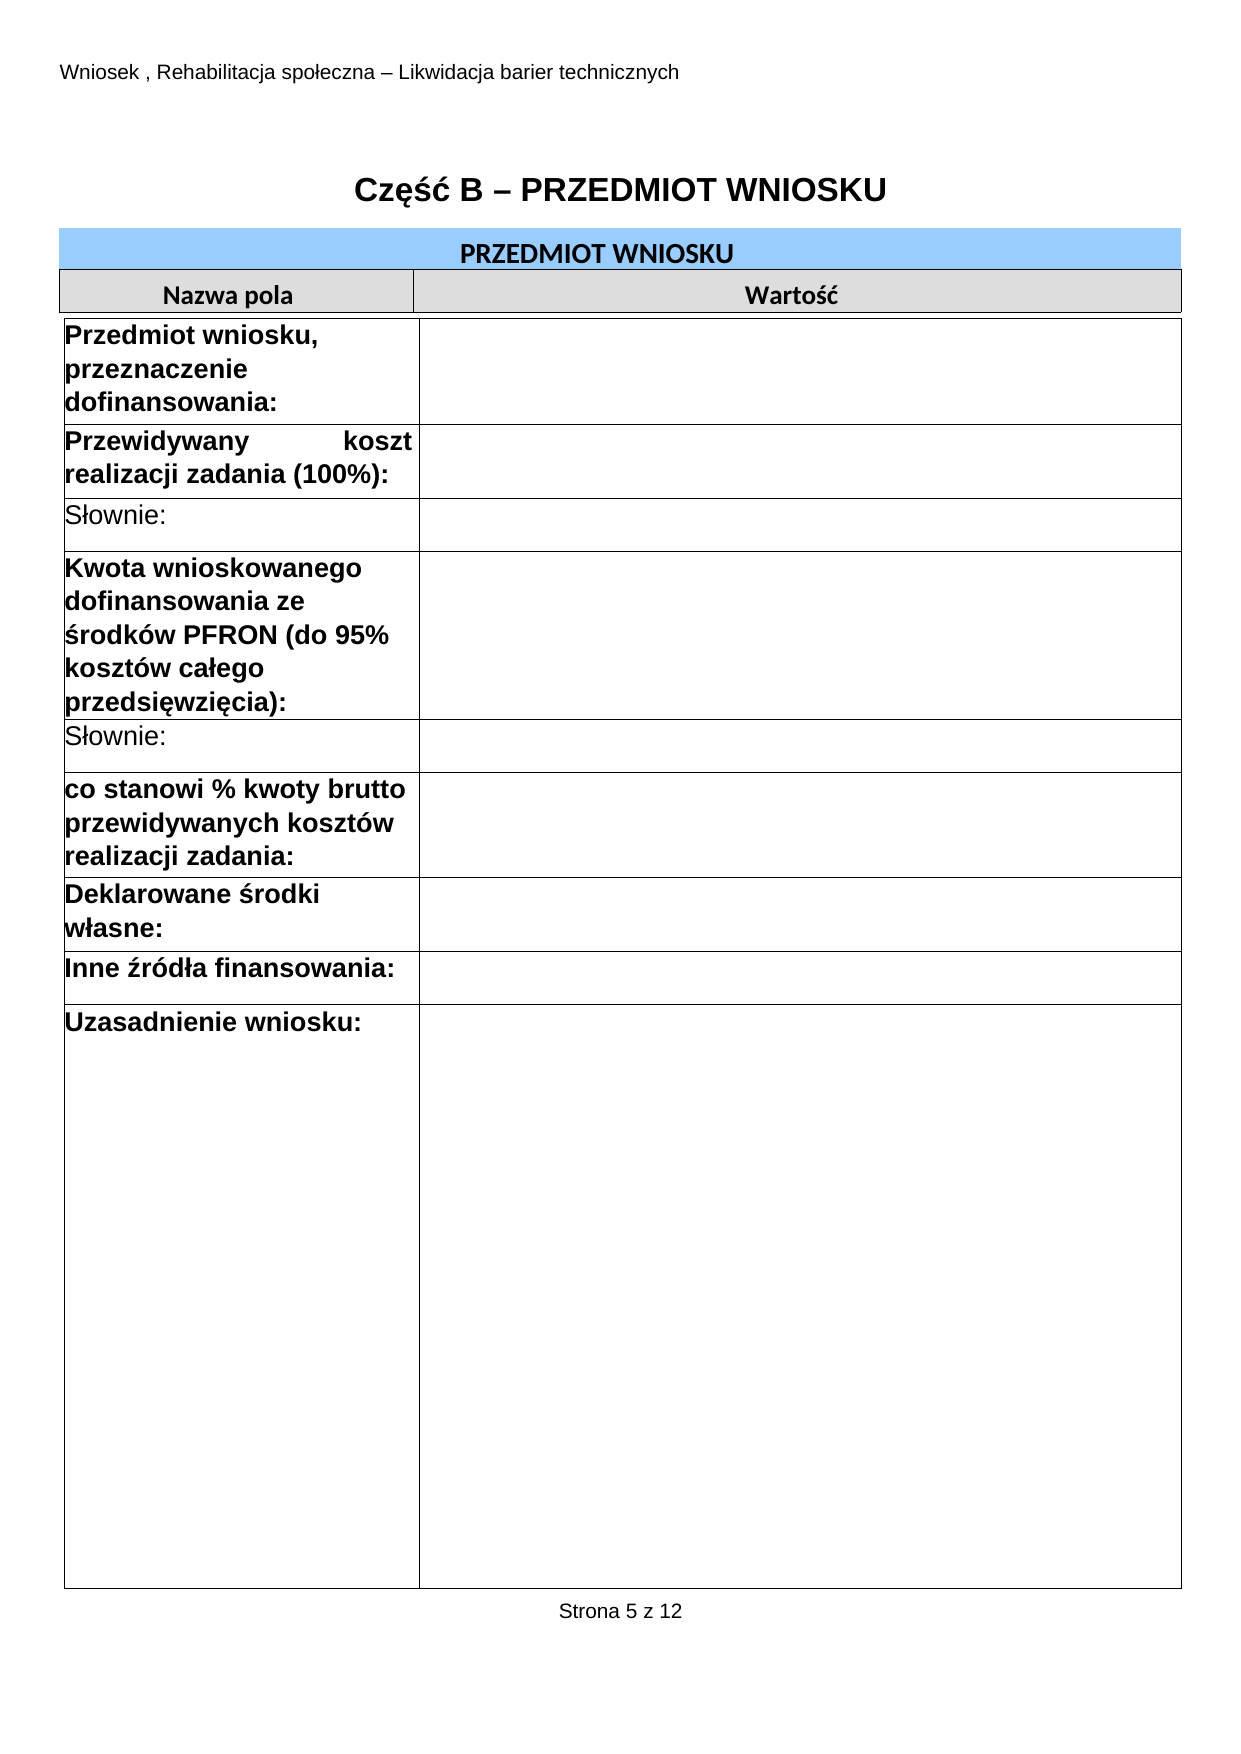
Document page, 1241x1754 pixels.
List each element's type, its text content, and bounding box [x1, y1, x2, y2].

table_cell [420, 425, 1181, 497]
subtitle Część B – PRZEDMIOT WNIOSKU [83, 170, 1158, 208]
table_cell co stanowi % kwoty brutto przewidywanych kosztów realizacji zadania: [65, 773, 419, 877]
table_cell [420, 552, 1181, 719]
table_header Przedmiot wniosku, przeznaczenie dofinansowania: [65, 319, 419, 423]
table_cell [59, 1004, 64, 1588]
table_cell [420, 1005, 1181, 1588]
table_cell Słownie: [65, 720, 419, 772]
table_cell [420, 952, 1181, 1004]
table_cell Uzasadnienie wniosku: [65, 1005, 419, 1588]
table_header [59, 318, 64, 423]
table_cell Inne źródła finansowania: [65, 952, 419, 1004]
table_cell [59, 877, 64, 951]
table_cell [420, 773, 1181, 877]
table_cell [420, 720, 1181, 772]
table_cell [59, 498, 64, 551]
table_cell [59, 719, 64, 772]
table_cell [59, 551, 64, 719]
table_cell Kwota wnioskowanego dofinansowania ze środków PFRON (do 95% kosztów całego przedsięwzięcia): [65, 552, 419, 719]
table_cell Przewidywany koszt realizacji zadania (100%): [65, 425, 419, 497]
table_cell Deklarowane środki własne: [65, 878, 419, 951]
table_cell [59, 772, 64, 877]
table_cell [420, 878, 1181, 951]
table_cell [59, 424, 64, 497]
table_header [420, 319, 1181, 423]
table_cell [420, 499, 1181, 551]
table_cell [59, 951, 64, 1004]
table_cell Słownie: [65, 499, 419, 551]
